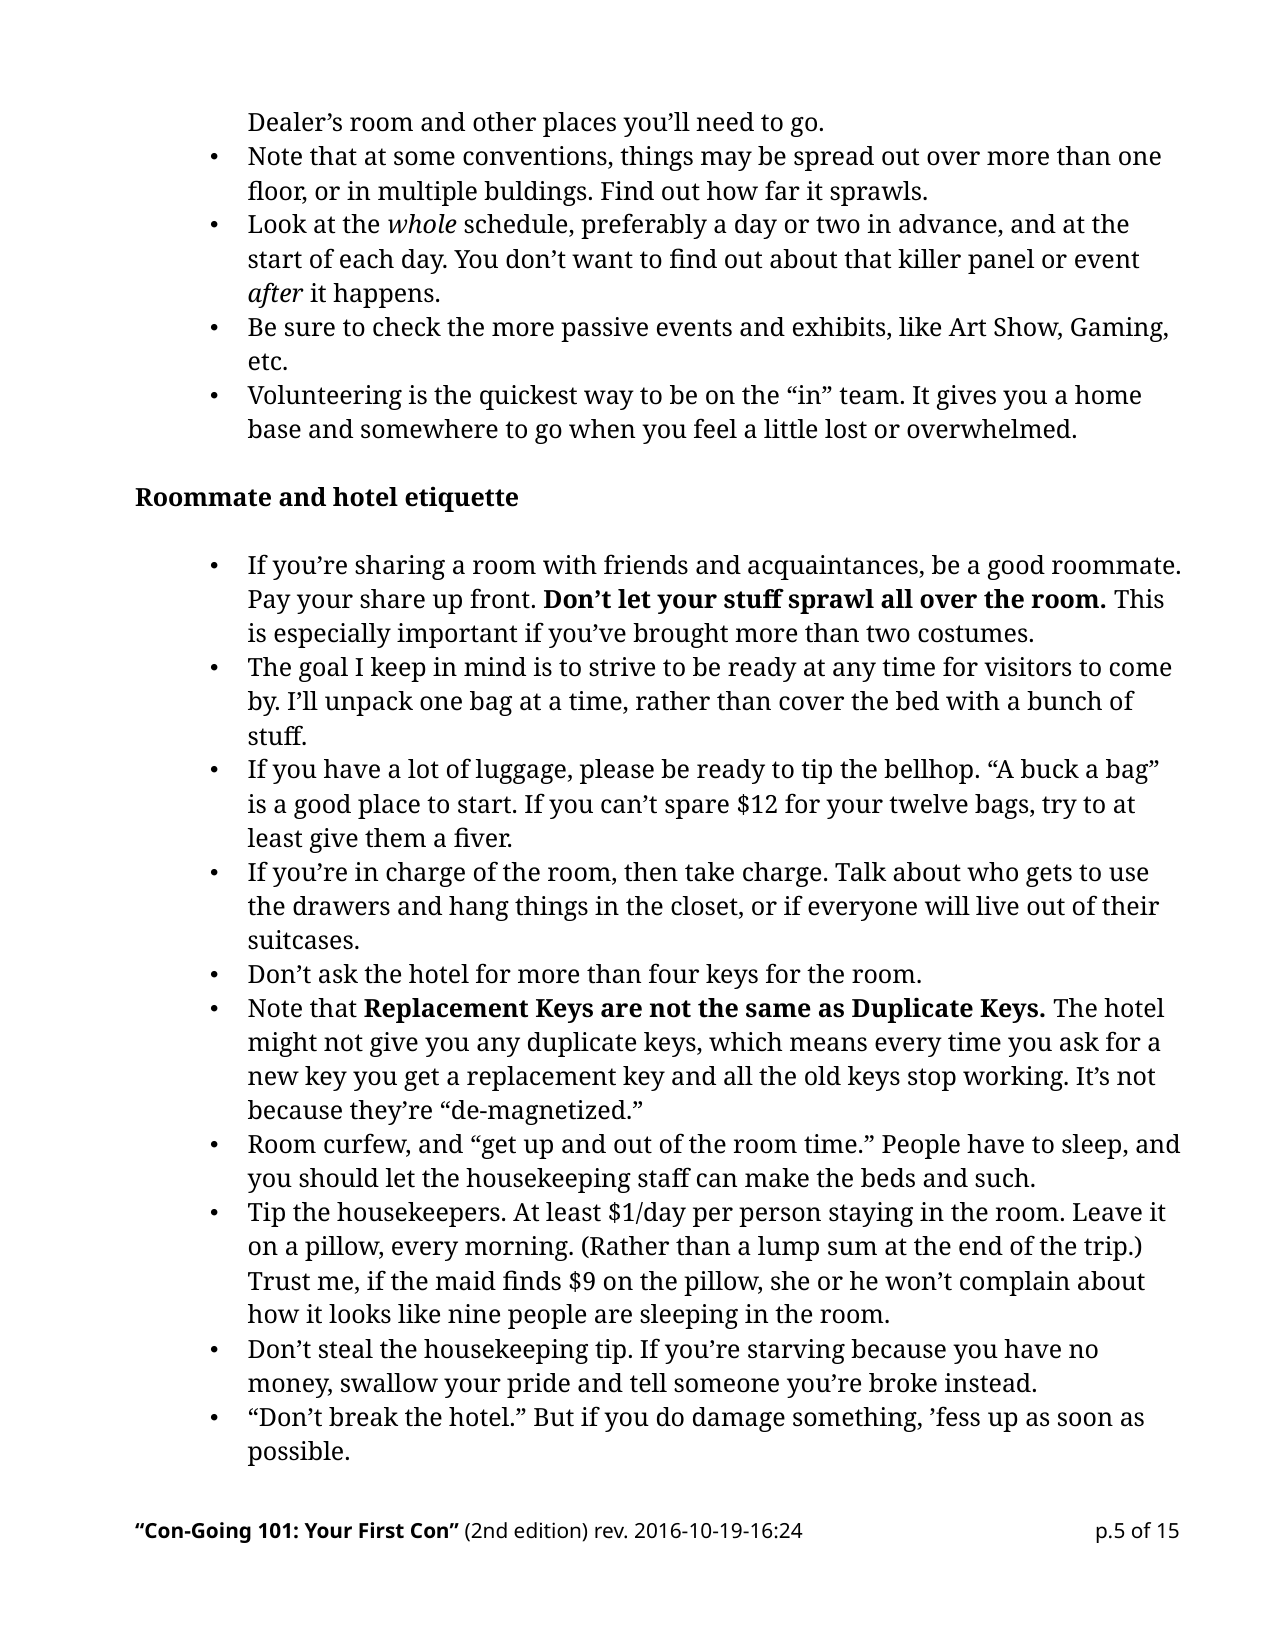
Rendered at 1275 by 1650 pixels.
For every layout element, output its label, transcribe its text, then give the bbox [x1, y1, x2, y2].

list “Don’t break the hotel.” But if you do damage something, ’fess up as soon as possible. [210, 1399, 1185, 1467]
list Be sure to check the more passive events and exhibits, like Art Show, Gaming, etc. [210, 309, 1185, 377]
list Look at the whole schedule, preferably a day or two in advance, and at the start of each day. You don’t want to find out about that killer panel or event after it happens. [210, 207, 1185, 309]
list Dealer’s room and other places you’ll need to go. [210, 105, 1185, 139]
list The goal I keep in mind is to strive to be ready at any time for visitors to come by. I’ll unpack one bag at a time, rather than cover the bed with a bunch of stuff. [210, 650, 1185, 752]
list Note that at some conventions, things may be spread out over more than one floor, or in multiple buldings. Find out how far it sprawls. [210, 139, 1185, 207]
list Don’t ask the hotel for more than four keys for the room. [210, 957, 1185, 991]
list If you have a lot of luggage, please be ready to tip the bellhop. “A buck a bag” is a good place to start. If you can’t spare $12 for your twelve bags, try to at least give them a fiver. [210, 752, 1185, 854]
list Room curfew, and “get up and out of the room time.” People have to sleep, and you should let the housekeeping staff can make the beds and such. [210, 1127, 1185, 1195]
list Volunteering is the quickest way to be on the “in” team. It gives you a home base and somewhere to go when you feel a little lost or overwhelmed. [210, 377, 1185, 446]
text Roommate and hotel etiquette [135, 480, 1185, 514]
list Tip the housekeepers. At least $1/day per person staying in the room. Leave it on a pillow, every morning. (Rather than a lump sum at the end of the trip.) Trust me, if the maid finds $9 on the pillow, she or he won’t complain about how it looks like nine people are sleeping in the room. [210, 1195, 1185, 1331]
list Don’t steal the housekeeping tip. If you’re starving because you have no money, swallow your pride and tell someone you’re broke instead. [210, 1331, 1185, 1399]
list If you’re in charge of the room, then take charge. Talk about who gets to use the drawers and hang things in the closet, or if everyone will live out of their suitcases. [210, 854, 1185, 957]
list Note that Replacement Keys are not the same as Duplicate Keys. The hotel might not give you any duplicate keys, which means every time you ask for a new key you get a replacement key and all the old keys stop working. It’s not because they’re “de-magnetized.” [210, 991, 1185, 1127]
list If you’re sharing a room with friends and acquaintances, be a good roommate. Pay your share up front. Don’t let your stuff sprawl all over the room. This is especially important if you’ve brought more than two costumes. [210, 548, 1185, 650]
